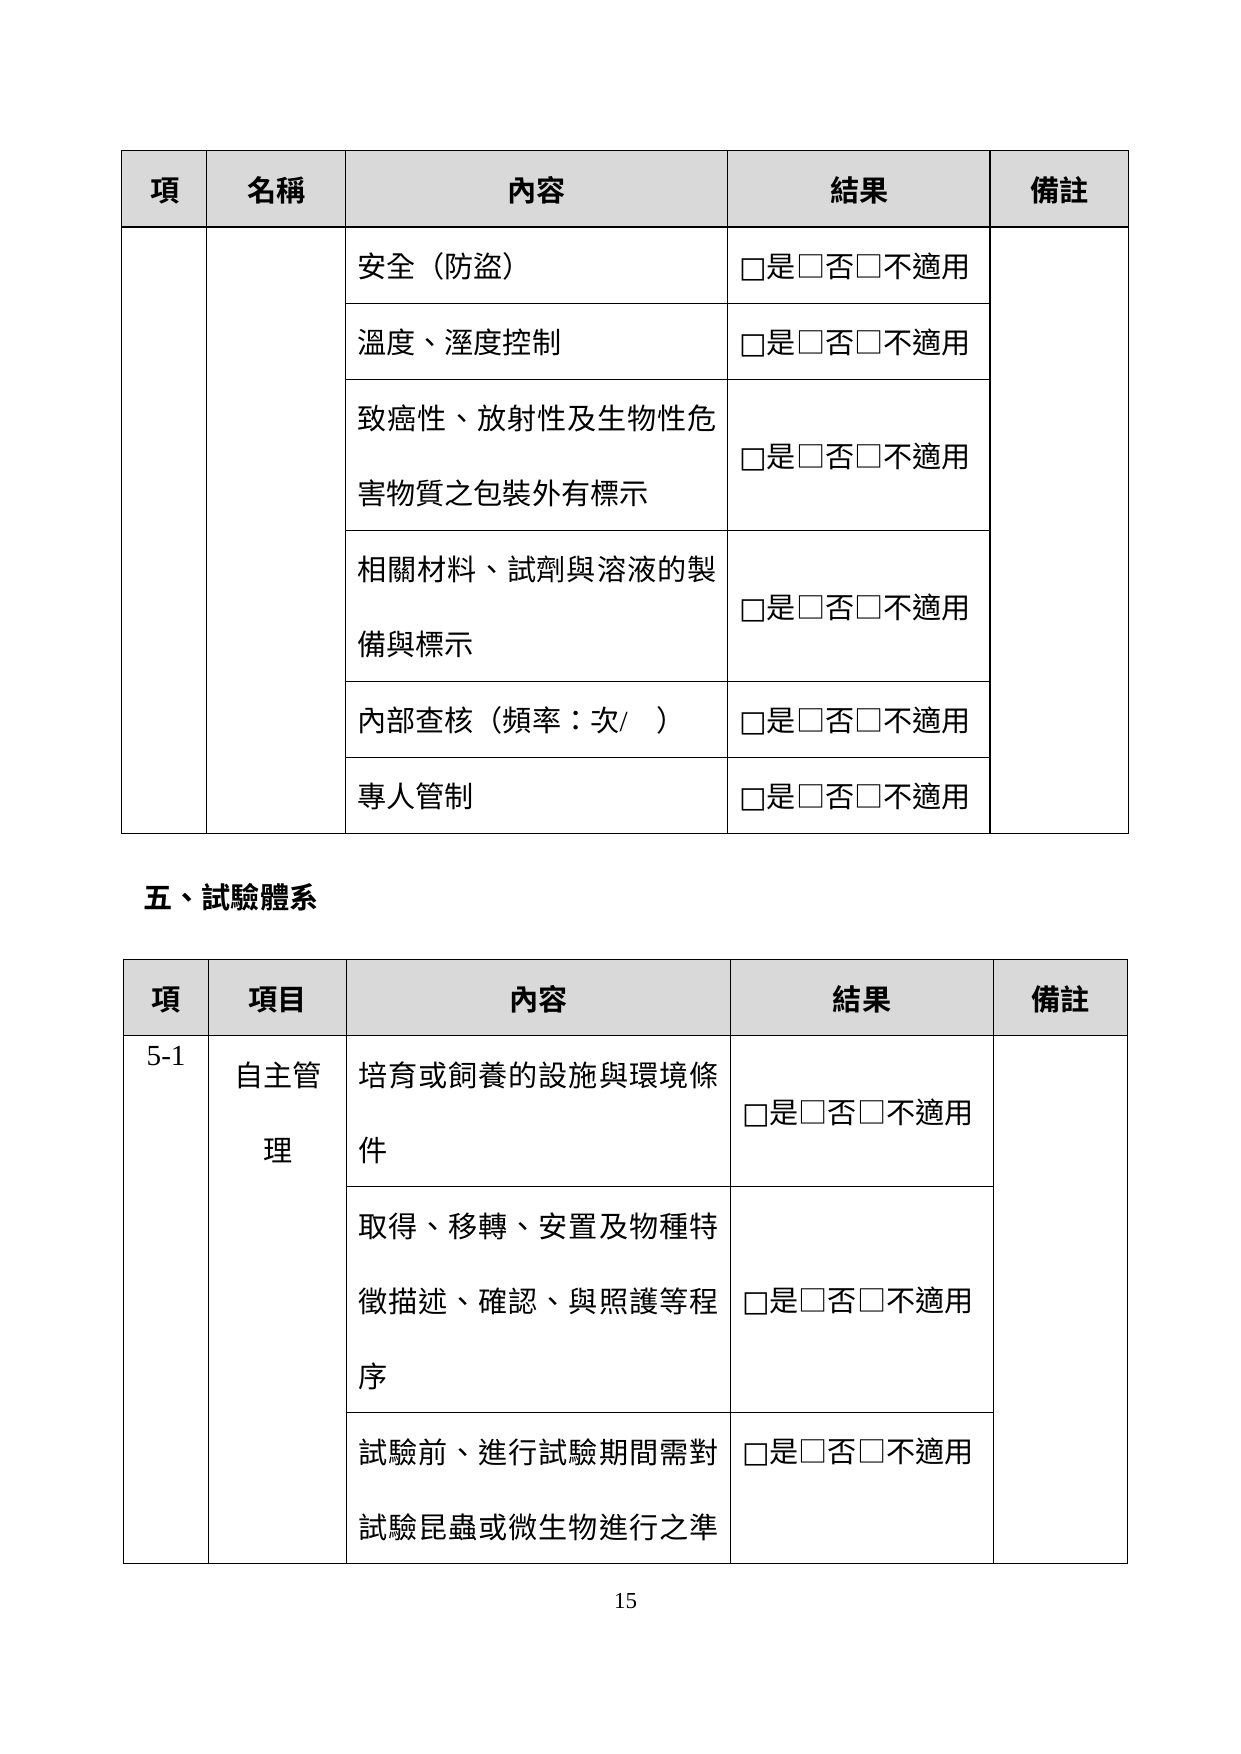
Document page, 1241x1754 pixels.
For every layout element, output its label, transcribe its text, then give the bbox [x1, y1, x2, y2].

table_header 名稱 [207, 151, 345, 226]
table_cell □是□否□不適用 [728, 531, 989, 681]
table_cell 5-1 [124, 1036, 208, 1563]
table_cell 致癌性、放射性及生物性危害物質之包裝外有標示 [346, 380, 727, 529]
table_header 項目 [209, 960, 346, 1035]
text 五、試驗體系 [143, 859, 1063, 934]
table_cell 溫度、溼度控制 [346, 304, 727, 378]
table_cell □是□否□不適用 [731, 1413, 993, 1563]
table_cell □是□否□不適用 [731, 1036, 993, 1186]
table_cell 安全（防盜） [346, 228, 727, 302]
table_cell 自主管理 [209, 1036, 346, 1563]
table_cell □是□否□不適用 [728, 228, 989, 302]
table_cell □是□否□不適用 [728, 758, 989, 833]
table_header 項 [124, 960, 208, 1035]
table_header 項 [122, 151, 206, 226]
table_cell 培育或飼養的設施與環境條件 [347, 1036, 730, 1186]
table_cell 相關材料、試劑與溶液的製備與標示 [346, 531, 727, 681]
table_header 結果 [731, 960, 993, 1035]
table_cell □是□否□不適用 [728, 380, 989, 529]
table_header 備註 [991, 151, 1128, 226]
table_cell [991, 228, 1128, 833]
table_header 內容 [347, 960, 730, 1035]
table_cell □是□否□不適用 [731, 1187, 993, 1412]
table_cell □是□否□不適用 [728, 682, 989, 757]
table_header 備註 [994, 960, 1127, 1035]
table_header 結果 [728, 151, 989, 226]
table_cell [994, 1036, 1127, 1563]
table_cell 試驗前、進行試驗期間需對試驗昆蟲或微生物進行之準 [347, 1413, 730, 1563]
table_cell 取得、移轉、安置及物種特徵描述、確認、與照護等程序 [347, 1187, 730, 1412]
table_cell 專人管制 [346, 758, 727, 833]
table_cell □是□否□不適用 [728, 304, 989, 378]
table_cell 內部查核（頻率：次/ ） [346, 682, 727, 757]
table_cell [122, 228, 206, 833]
table_cell [207, 228, 345, 833]
table_header 內容 [346, 151, 727, 226]
